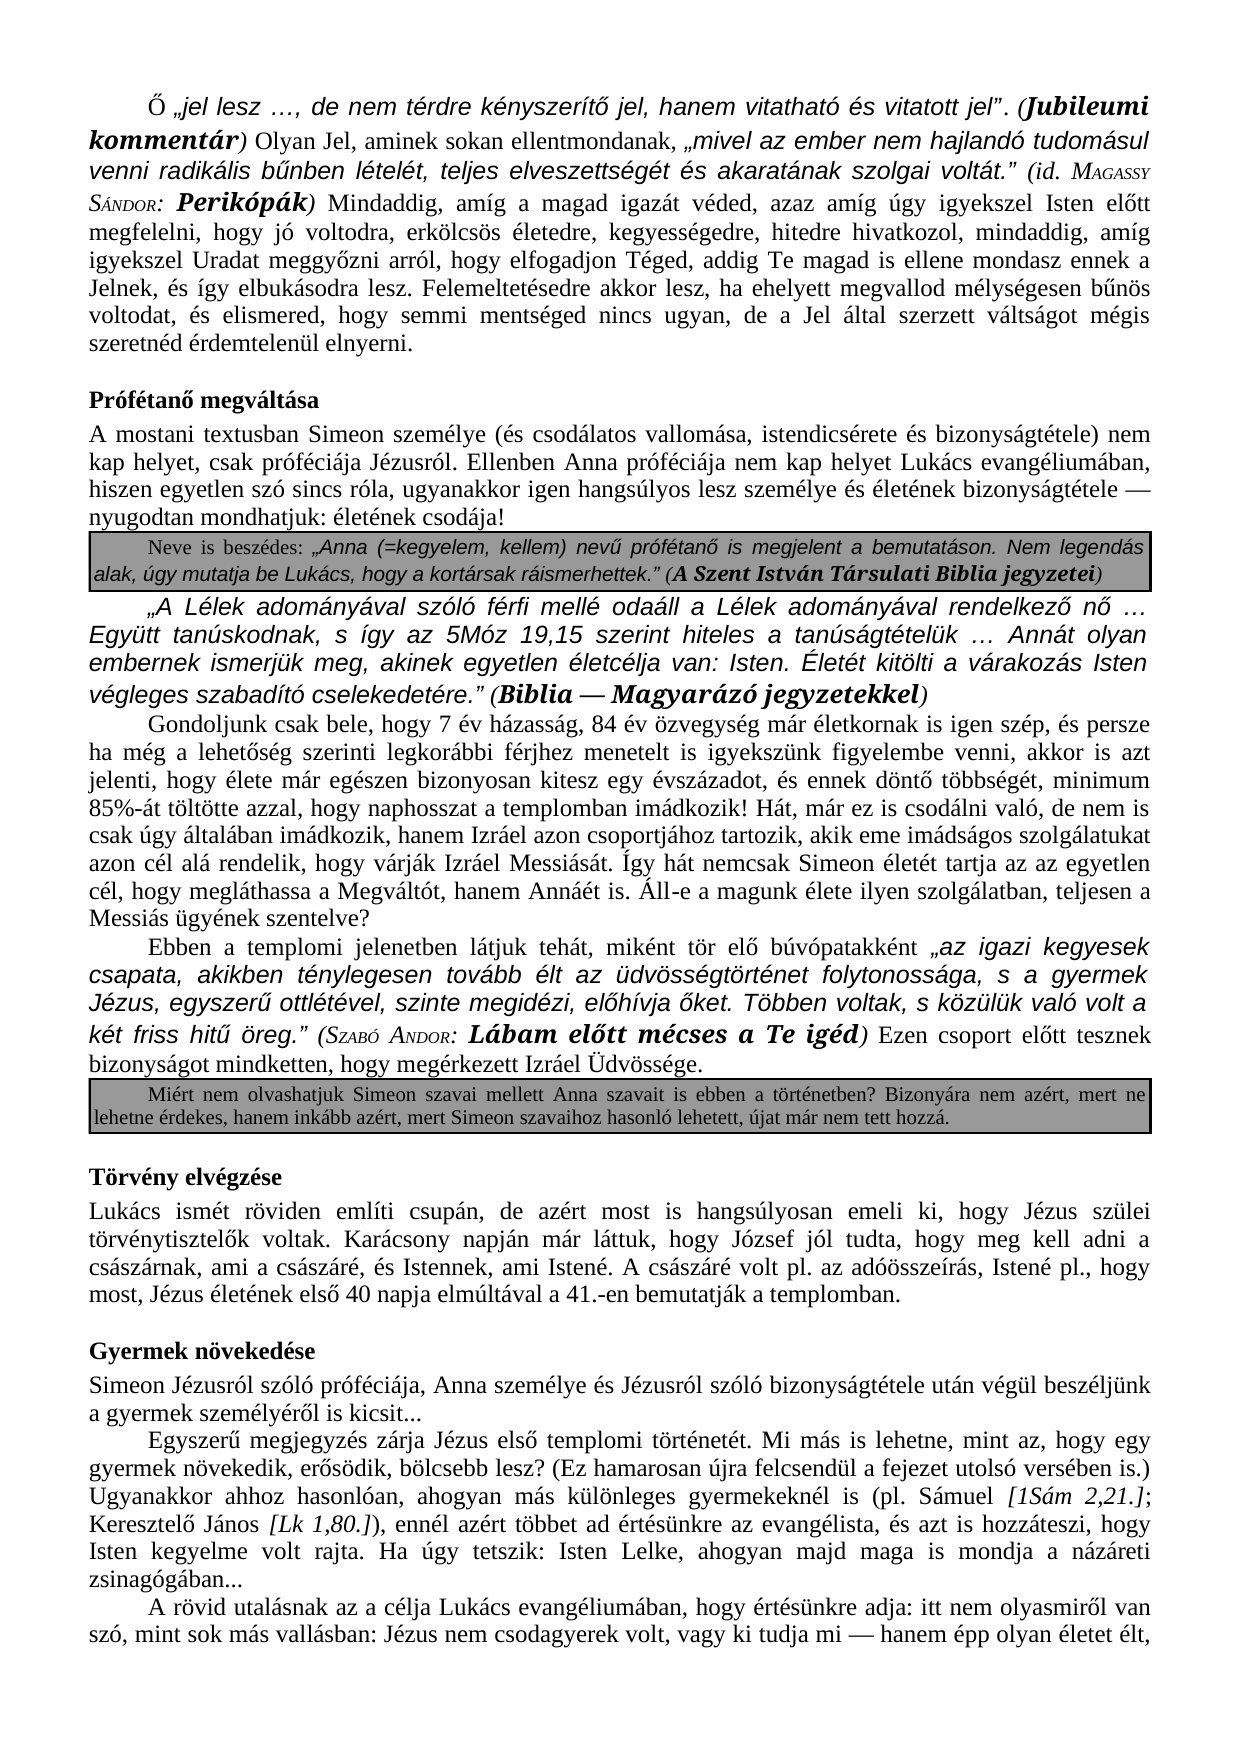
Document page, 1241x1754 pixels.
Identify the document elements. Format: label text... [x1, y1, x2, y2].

text A rövid utalásnak az a célja Lukács evangéliumában, hogy értésünkre adja: itt nem olyasmiről van szó, mint sok más vallásban: Jézus nem csodagyerek volt, vagy ki tudja mi ― hanem épp olyan életet élt, [88, 1593, 1152, 1648]
text Gondoljunk csak bele, hogy 7 év házasság, 84 év özvegység már életkornak is igen szép, és persze ha még a lehetőség szerinti legkorábbi férjhez menetelt is igyekszünk figyelembe venni, akkor is azt jelenti, hogy élete már egészen bizonyosan kitesz egy évszázadot, és ennek döntő többségét, minimum 85%-át töltötte azzal, hogy naphosszat a templomban imádkozik! Hát, már ez is csodálni való, de nem is csak úgy általában imádkozik, hanem Izráel azon csoportjához tartozik, akik eme imádságos szolgálatukat azon cél alá rendelik, hogy várják Izráel Messiását. Így hát nemcsak Simeon életét tartja az az egyetlen cél, hogy megláthassa a Megváltót, hanem Annáét is. Áll‑e a magunk élete ilyen szolgálatban, teljesen a Messiás ügyének szentelve? [88, 711, 1152, 932]
text Miért nem olvashatjuk Simeon szavai mellett Anna szavait is ebben a történetben? Bizonyára nem azért, mert ne lehetne érdekes, hanem inkább azért, mert Simeon szavaihoz hasonló lehetett, újat már nem tett hozzá. [91, 1080, 1149, 1132]
text Simeon Jézusról szóló próféciája, Anna személye és Jézusról szóló bizonyságtétele után végül beszéljünk a gyermek személyéről is kicsit... [88, 1371, 1152, 1427]
text Ő „jel lesz …, de nem térdre kényszerítő jel, hanem vitatható és vitatott jel”. (Jubileumi kommentár) Olyan Jel, aminek sokan ellentmondanak, „mivel az ember nem hajlandó tudomásul venni radikális bűnben lételét, teljes elveszettségét és akaratának szolgai voltát.” (id. Magassy Sándor: Perikópák) Mindaddig, amíg a magad igazát véded, azaz amíg úgy igyekszel Isten előtt megfelelni, hogy jó voltodra, erkölcsös életedre, kegyességedre, hitedre hivatkozol, mindaddig, amíg igyekszel Uradat meggyőzni arról, hogy elfogadjon Téged, addig Te magad is ellene mondasz ennek a Jelnek, és így elbukásodra lesz. Felemeltetésedre akkor lesz, ha ehelyett megvallod mélységesen bűnös voltodat, és elismered, hogy semmi mentséged nincs ugyan, de a Jel által szerzett váltságot mégis szeretnéd érdemtelenül elnyerni. [88, 88, 1152, 357]
text Lukács ismét röviden említi csupán, de azért most is hangsúlyosan emeli ki, hogy Jézus szülei törvénytisztelők voltak. Karácsony napján már láttuk, hogy József jól tudta, hogy meg kell adni a császárnak, ami a császáré, és Istennek, ami Istené. A császáré volt pl. az adóösszeírás, Istené pl., hogy most, Jézus életének első 40 napja elmúltával a 41.-en bemutatják a templomban. [88, 1197, 1152, 1308]
text Ebben a templomi jelenetben látjuk tehát, miként tör elő búvópatakként „az igazi kegyesek csapata, akikben ténylegesen tovább élt az üdvösségtörténet folytonossága, s a gyermek Jézus, egyszerű ottlétével, szinte megidézi, előhívja őket. Többen voltak, s közülük való volt a két friss hitű öreg.” (Szabó Andor: Lábam előtt mécses a Te igéd) Ezen csoport előtt tesznek bizonyságot mindketten, hogy megérkezett Izráel Üdvössége. [88, 932, 1152, 1078]
text „A Lélek adományával szóló férfi mellé odaáll a Lélek adományával rendelkező nő … Együtt tanúskodnak, s így az 5Móz 19,15 szerint hiteles a tanúságtételük … Annát olyan embernek ismerjük meg, akinek egyetlen életcélja van: Isten. Életét kitölti a várakozás Isten végleges szabadító cselekedetére.” (Biblia — Magyarázó jegyzetekkel) [88, 592, 1152, 711]
text Neve is beszédes: „Anna (=kegyelem, kellem) nevű prófétanő is megjelent a bemutatáson. Nem legendás alak, úgy mutatja be Lukács, hogy a kortársak ráismerhettek.” (A Szent István Társulati Biblia jegyzetei) [91, 533, 1149, 590]
subtitle Törvény elvégzése [88, 1163, 1152, 1191]
subtitle Prófétanő megváltása [88, 387, 1152, 414]
text A mostani textusban Simeon személye (és csodálatos vallomása, istendicsérete és bizonyságtétele) nem kap helyet, csak próféciája Jézusról. Ellenben Anna próféciája nem kap helyet Lukács evangéliumában, hiszen egyetlen szó sincs róla, ugyanakkor igen hangsúlyos lesz személye és életének bizonyságtétele ― nyugodtan mondhatjuk: életének csodája! [88, 420, 1152, 531]
text Egyszerű megjegyzés zárja Jézus első templomi történetét. Mi más is lehetne, mint az, hogy egy gyermek növekedik, erősödik, bölcsebb lesz? (Ez hamarosan újra felcsendül a fejezet utolsó versében is.) Ugyanakkor ahhoz hasonlóan, ahogyan más különleges gyermekeknél is (pl. Sámuel [1Sám 2,21.]; Keresztelő János [Lk 1,80.]), ennél azért többet ad értésünkre az evangélista, és azt is hozzáteszi, hogy Isten kegyelme volt rajta. Ha úgy tetszik: Isten Lelke, ahogyan majd maga is mondja a názáreti zsinagógában... [88, 1427, 1152, 1593]
subtitle Gyermek növekedése [88, 1337, 1152, 1365]
